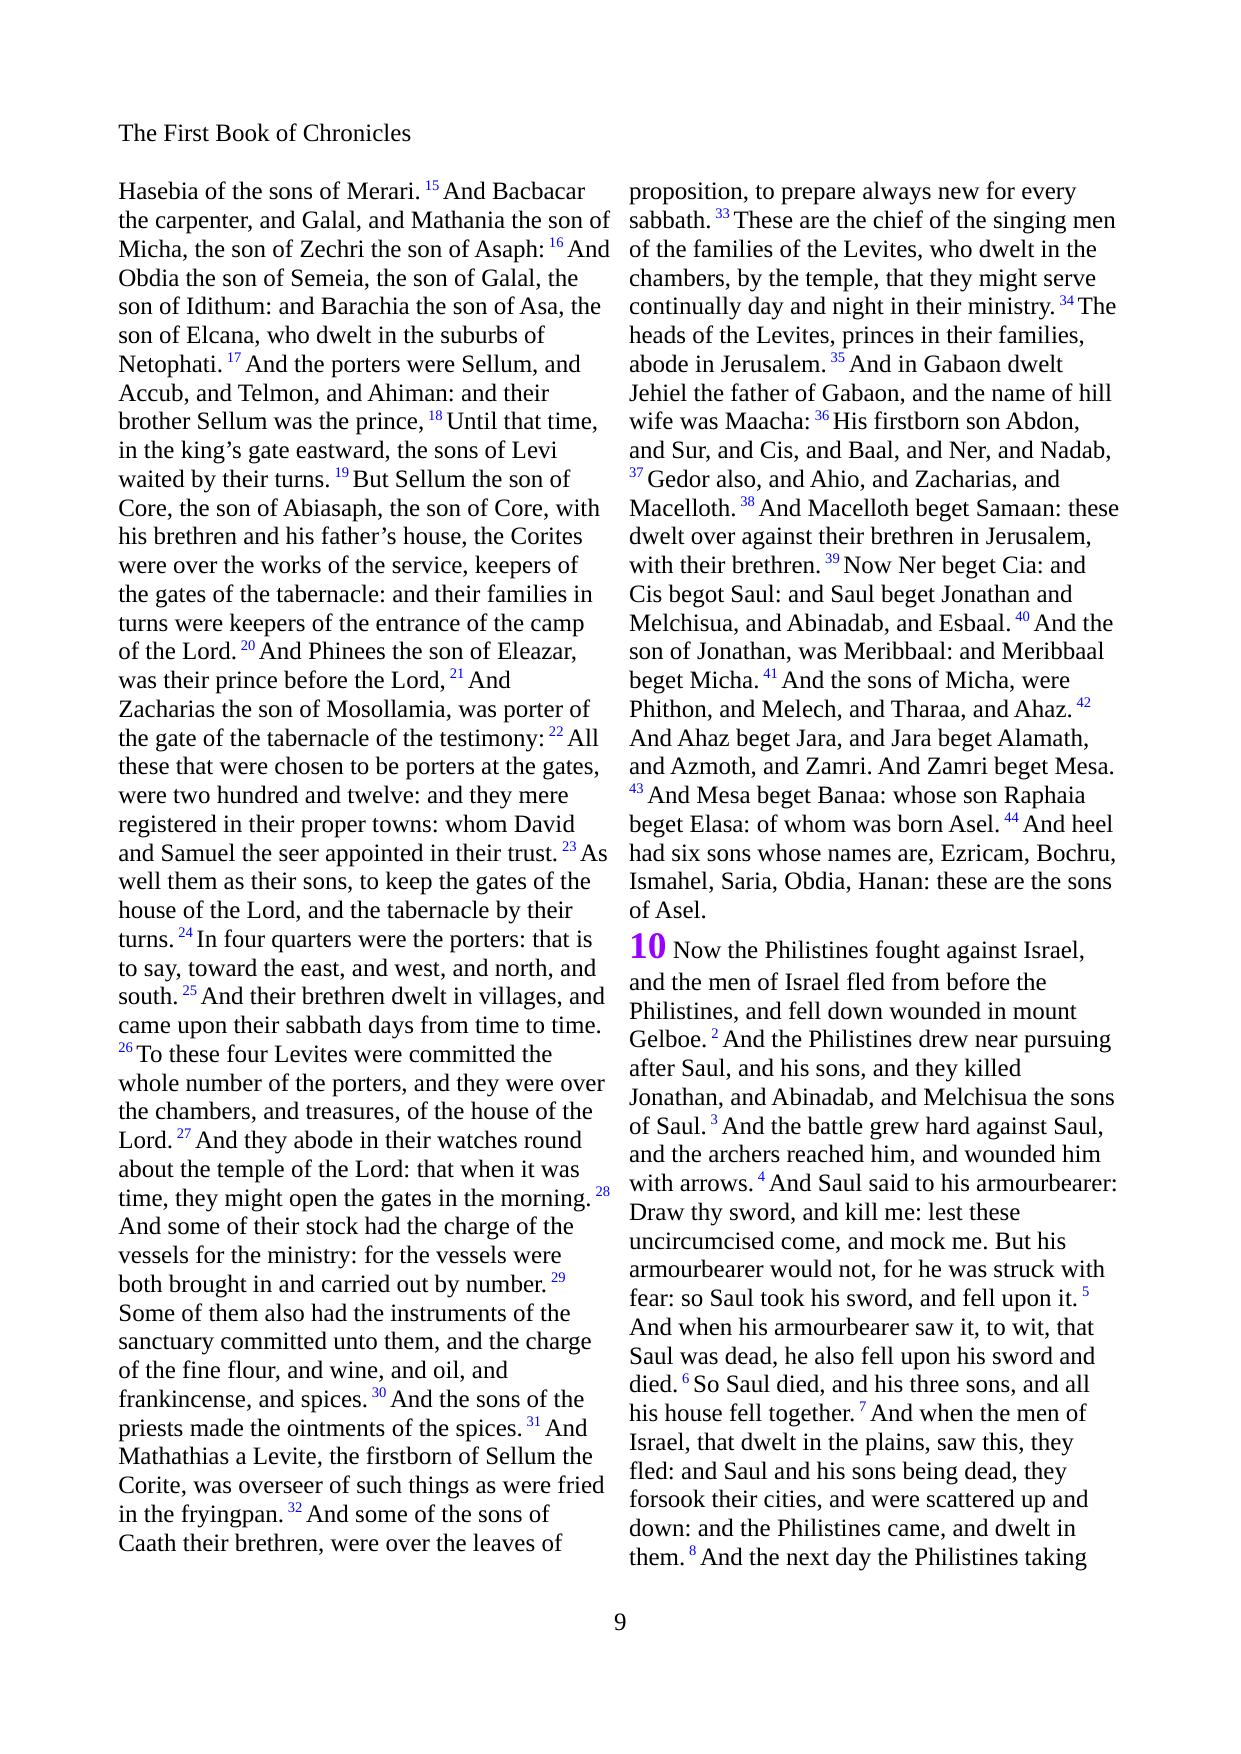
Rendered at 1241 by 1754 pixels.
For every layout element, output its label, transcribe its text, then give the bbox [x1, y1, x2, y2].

text Hasebia of the sons of Merari. 15 And Bacbacar the carpenter, and Galal, and Mathania the son of Micha, the son of Zechri the son of Asaph: 16 And Obdia the son of Semeia, the son of Galal, the son of Idithum: and Barachia the son of Asa, the son of Elcana, who dwelt in the suburbs of Netophati. 17 And the porters were Sellum, and Accub, and Telmon, and Ahiman: and their brother Sellum was the prince, 18 Until that time, in the king’s gate eastward, the sons of Levi waited by their turns. 19 But Sellum the son of Core, the son of Abiasaph, the son of Core, with his brethren and his father’s house, the Corites were over the works of the service, keepers of the gates of the tabernacle: and their families in turns were keepers of the entrance of the camp of the Lord. 20 And Phinees the son of Eleazar, was their prince before the Lord, 21 And Zacharias the son of Mosollamia, was porter of the gate of the tabernacle of the testimony: 22 All these that were chosen to be porters at the gates, were two hundred and twelve: and they mere registered in their proper towns: whom David and Samuel the seer appointed in their trust. 23 As well them as their sons, to keep the gates of the house of the Lord, and the tabernacle by their turns. 24 In four quarters were the porters: that is to say, toward the east, and west, and north, and south. 25 And their brethren dwelt in villages, and came upon their sabbath days from time to time. 26 To these four Levites were committed the whole number of the porters, and they were over the chambers, and treasures, of the house of the Lord. 27 And they abode in their watches round about the temple of the Lord: that when it was time, they might open the gates in the morning. 28 And some of their stock had the charge of the vessels for the ministry: for the vessels were both brought in and carried out by number. 29 Some of them also had the instruments of the sanctuary committed unto them, and the charge of the fine flour, and wine, and oil, and frankincense, and spices. 30 And the sons of the priests made the ointments of the spices. 31 And Mathathias a Levite, the firstborn of Sellum the Corite, was overseer of such things as were fried in the fryingpan. 32 And some of the sons of Caath their brethren, were over the leaves of [118, 176, 611, 1556]
text proposition, to prepare always new for every sabbath. 33 These are the chief of the singing men of the families of the Levites, who dwelt in the chambers, by the temple, that they might serve continually day and night in their ministry. 34 The heads of the Levites, princes in their families, abode in Jerusalem. 35 And in Gabaon dwelt Jehiel the father of Gabaon, and the name of hill wife was Maacha: 36 His firstborn son Abdon, and Sur, and Cis, and Baal, and Ner, and Nadab, 37 Gedor also, and Ahio, and Zacharias, and Macelloth. 38 And Macelloth beget Samaan: these dwelt over against their brethren in Jerusalem, with their brethren. 39 Now Ner beget Cia: and Cis begot Saul: and Saul beget Jonathan and Melchisua, and Abinadab, and Esbaal. 40 And the son of Jonathan, was Meribbaal: and Meribbaal beget Micha. 41 And the sons of Micha, were Phithon, and Melech, and Tharaa, and Ahaz. 42 And Ahaz beget Jara, and Jara beget Alamath, and Azmoth, and Zamri. And Zamri beget Mesa. 43 And Mesa beget Banaa: whose son Raphaia beget Elasa: of whom was born Asel. 44 And heel had six sons whose names are, Ezricam, Bochru, Ismahel, Saria, Obdia, Hanan: these are the sons of Asel. [629, 176, 1122, 924]
text 10 Now the Philistines fought against Israel, and the men of Israel fled from before the Philistines, and fell down wounded in mount Gelboe. 2 And the Philistines drew near pursuing after Saul, and his sons, and they killed Jonathan, and Abinadab, and Melchisua the sons of Saul. 3 And the battle grew hard against Saul, and the archers reached him, and wounded him with arrows. 4 And Saul said to his armourbearer: Draw thy sword, and kill me: lest these uncircumcised come, and mock me. But his armourbearer would not, for he was struck with fear: so Saul took his sword, and fell upon it. 5 And when his armourbearer saw it, to wit, that Saul was dead, he also fell upon his sword and died. 6 So Saul died, and his three sons, and all his house fell together. 7 And when the men of Israel, that dwelt in the plains, saw this, they fled: and Saul and his sons being dead, they forsook their cities, and were scattered up and down: and the Philistines came, and dwelt in them. 8 And the next day the Philistines taking [629, 924, 1122, 1571]
